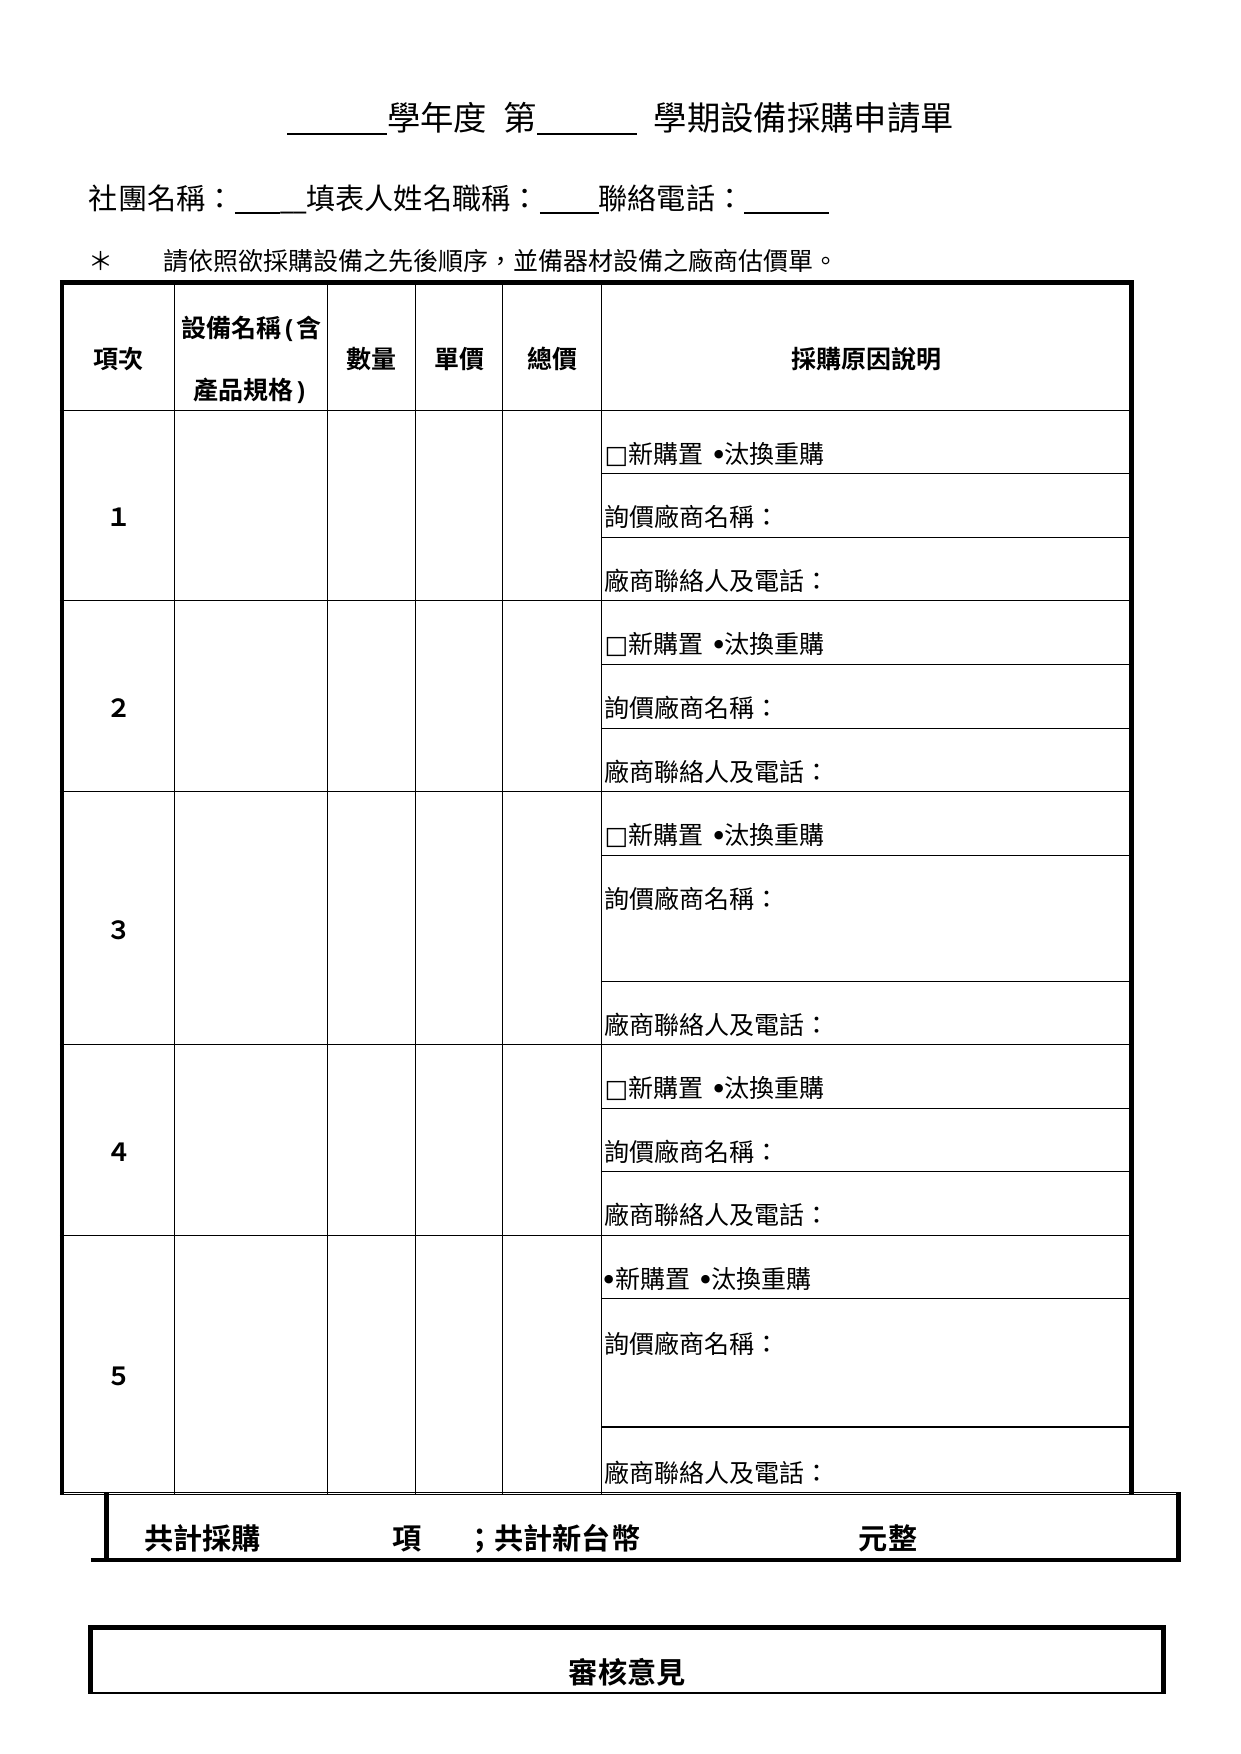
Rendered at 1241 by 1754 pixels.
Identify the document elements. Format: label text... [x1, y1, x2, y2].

table_cell ４ [64, 1045, 174, 1235]
table_cell 廠商聯絡人及電話： [602, 1428, 1129, 1492]
table_cell [175, 792, 327, 1044]
table_cell [503, 1045, 601, 1235]
table_cell [328, 1045, 415, 1235]
table_cell [1134, 600, 1163, 664]
table_cell [1134, 1108, 1163, 1171]
table_cell [175, 1236, 327, 1492]
table_cell [1163, 981, 1178, 1044]
table_cell □新購置 汰換重購 [602, 1045, 1129, 1108]
table_cell [1163, 1298, 1178, 1426]
table_cell 詢價廠商名稱： [602, 474, 1129, 537]
table_cell □新購置 汰換重購 [602, 601, 1129, 664]
table_cell [1163, 1044, 1178, 1108]
table_cell [1163, 600, 1178, 664]
table_cell 廠商聯絡人及電話： [602, 982, 1129, 1044]
table_cell [62, 1558, 91, 1625]
table_cell [1134, 981, 1163, 1044]
table_cell 詢價廠商名稱： [602, 665, 1129, 727]
table_cell 詢價廠商名稱： [602, 1299, 1129, 1426]
table_cell [91, 1562, 1163, 1625]
table_cell [1134, 1235, 1163, 1298]
table_cell [416, 601, 502, 791]
table_cell [1163, 410, 1178, 473]
list 請依照欲採購設備之先後順序，並備器材設備之廠商估價單。 [89, 218, 1152, 280]
table_cell [1163, 855, 1178, 981]
table_cell [1134, 728, 1163, 791]
table_cell [1134, 664, 1163, 727]
table_cell [328, 601, 415, 791]
table_cell [1134, 1426, 1163, 1492]
table_header 數量 [328, 285, 415, 410]
table_header 項次 [64, 285, 174, 410]
table_cell [503, 411, 601, 600]
table_cell [91, 1495, 104, 1558]
table_cell 廠商聯絡人及電話： [602, 729, 1129, 791]
table_cell [1134, 473, 1163, 537]
table_cell □新購置 汰換重購 [602, 792, 1129, 854]
table_cell [1134, 855, 1163, 981]
table_cell [1134, 410, 1163, 473]
text 學年度 第 學期設備採購申請單 [89, 74, 1152, 136]
table_cell [1163, 728, 1178, 791]
table_cell 廠商聯絡人及電話： [602, 1172, 1129, 1235]
table_cell [1134, 537, 1163, 600]
table_cell [1163, 1562, 1178, 1625]
table_cell [416, 411, 502, 600]
table_cell 新購置 汰換重購 [602, 1236, 1129, 1298]
table_cell [1163, 473, 1178, 537]
table_cell [62, 1495, 91, 1558]
table_cell [1166, 1625, 1178, 1692]
table_cell [1163, 664, 1178, 727]
table_cell [175, 1045, 327, 1235]
table_header 單價 [416, 285, 502, 410]
table_cell [1134, 1044, 1163, 1108]
table_cell [62, 1625, 88, 1692]
table_cell [503, 792, 601, 1044]
table_cell [1163, 1108, 1178, 1171]
table_header 設備名稱(含產品規格) [175, 285, 327, 410]
table_cell [1163, 1426, 1178, 1492]
table_header 總價 [503, 285, 601, 410]
table_cell [1163, 791, 1178, 854]
table_cell ２ [64, 601, 174, 791]
text 社團名稱： __填表人姓名職稱： 聯絡電話： [89, 155, 1152, 218]
table_cell [175, 601, 327, 791]
table_cell １ [64, 411, 174, 600]
table_cell [416, 792, 502, 1044]
table_header [1134, 280, 1163, 410]
table_header 採購原因說明 [602, 285, 1129, 410]
table_cell 詢價廠商名稱： [602, 1109, 1129, 1171]
table_cell [328, 792, 415, 1044]
table_cell [328, 1236, 415, 1492]
table_cell [1134, 1171, 1163, 1235]
table_cell [1163, 1235, 1178, 1298]
table_cell [1134, 791, 1163, 854]
table_cell [328, 411, 415, 600]
table_cell [416, 1236, 502, 1492]
table_header [1163, 280, 1178, 410]
table_cell [416, 1045, 502, 1235]
table_cell [1134, 1298, 1163, 1426]
table_cell 廠商聯絡人及電話： [602, 538, 1129, 600]
table_cell [1163, 537, 1178, 600]
table_cell ３ [64, 792, 174, 1044]
table_cell □新購置 汰換重購 [602, 411, 1129, 473]
table_cell [503, 1236, 601, 1492]
table_cell 審核意見 [93, 1630, 1161, 1692]
table_cell 詢價廠商名稱： [602, 856, 1129, 981]
table_cell [1163, 1171, 1178, 1235]
table_cell 共計採購 項 ；共計新台幣 元整 [109, 1495, 1176, 1558]
table_cell [503, 601, 601, 791]
table_cell [175, 411, 327, 600]
table_cell ５ [64, 1236, 174, 1492]
